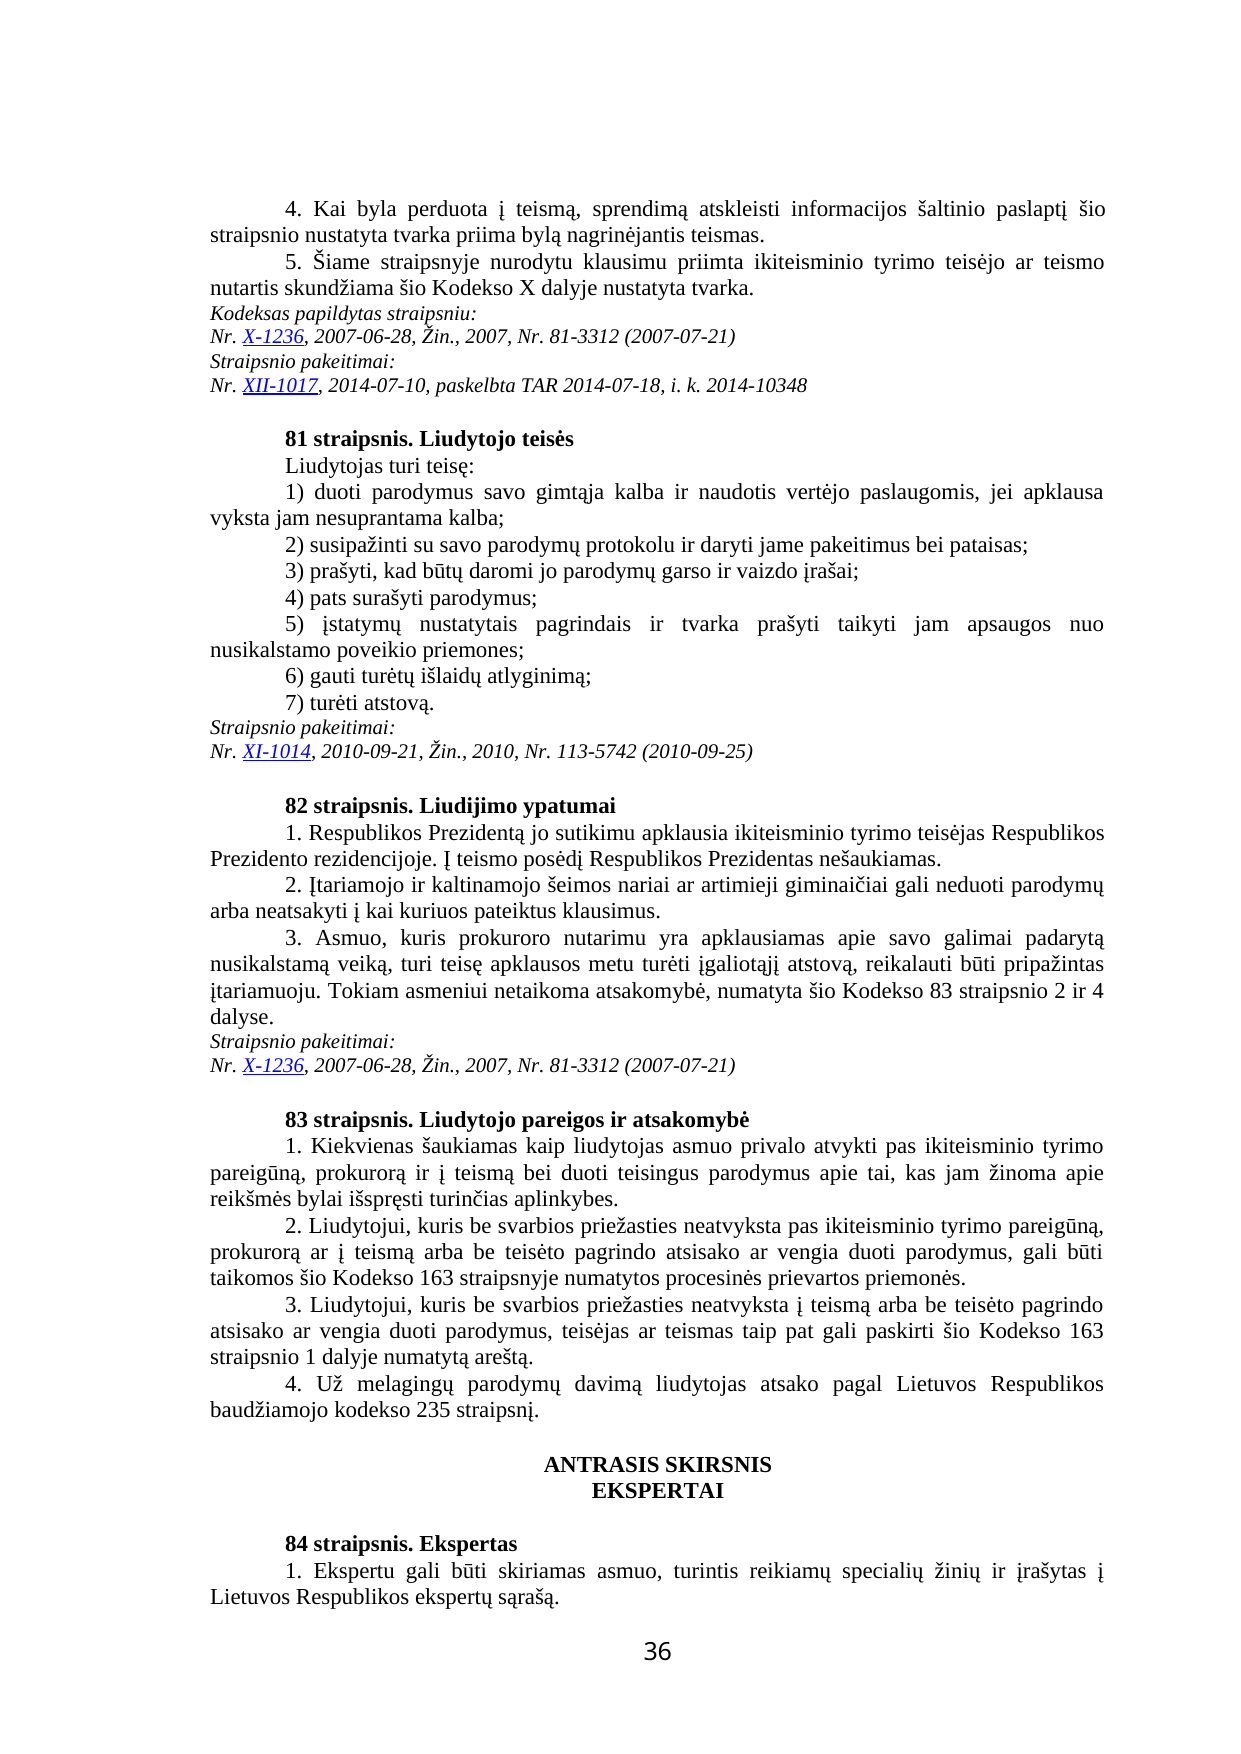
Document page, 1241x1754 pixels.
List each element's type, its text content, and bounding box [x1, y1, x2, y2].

text 7) turėti atstovą. [210, 689, 1106, 715]
text 4. Kai byla perduota į teismą, sprendimą atskleisti informacijos šaltinio paslaptį šio straipsnio nustatyta tvarka priima bylą nagrinėjantis teismas. [210, 195, 1106, 248]
text 6) gauti turėtų išlaidų atlyginimą; [210, 663, 1106, 689]
text 2) susipažinti su savo parodymų protokolu ir daryti jame pakeitimus bei pataisas; [210, 531, 1106, 557]
text Nr. X-1236, 2007-06-28, Žin., 2007, Nr. 81-3312 (2007-07-21) [210, 1053, 1106, 1077]
text 5) įstatymų nustatytais pagrindais ir tvarka prašyti taikyti jam apsaugos nuo nusikalstamo poveikio priemones; [210, 610, 1106, 663]
text Ekspertai [210, 1478, 1106, 1504]
text 84 straipsnis. Ekspertas [210, 1530, 1106, 1557]
text 1. Respublikos Prezidentą jo sutikimu apklausia ikiteisminio tyrimo teisėjas Respublikos Prezidento rezidencijoje. Į teismo posėdį Respublikos Prezidentas nešaukiamas. [210, 818, 1106, 871]
text 5. Šiame straipsnyje nurodytu klausimu priimta ikiteisminio tyrimo teisėjo ar teismo nutartis skundžiama šio Kodekso X dalyje nustatyta tvarka. [210, 248, 1106, 300]
text 83 straipsnis. Liudytojo pareigos ir atsakomybė [210, 1106, 1106, 1133]
text Nr. X-1236, 2007-06-28, Žin., 2007, Nr. 81-3312 (2007-07-21) [210, 324, 1106, 348]
text 3. Asmuo, kuris prokuroro nutarimu yra apklausiamas apie savo galimai padarytą nusikalstamą veiką, turi teisę apklausos metu turėti įgaliotąjį atstovą, reikalauti būti pripažintas įtariamuoju. Tokiam asmeniui netaikoma atsakomybė, numatyta šio Kodekso 83 straipsnio 2 ir 4 dalyse. [210, 924, 1106, 1029]
text Straipsnio pakeitimai: [210, 715, 1106, 739]
text Nr. XII-1017, 2014-07-10, paskelbta TAR 2014-07-18, i. k. 2014-10348 [210, 373, 1106, 397]
text Straipsnio pakeitimai: [210, 348, 1106, 373]
text 3. Liudytojui, kuris be svarbios priežasties neatvyksta į teismą arba be teisėto pagrindo atsisako ar vengia duoti parodymus, teisėjas ar teismas taip pat gali paskirti šio Kodekso 163 straipsnio 1 dalyje numatytą areštą. [210, 1291, 1106, 1370]
text 4) pats surašyti parodymus; [210, 583, 1106, 610]
text 3) prašyti, kad būtų daromi jo parodymų garso ir vaizdo įrašai; [210, 557, 1106, 583]
text ANTRASIS SKIRSNIS [210, 1451, 1106, 1478]
text Nr. XI-1014, 2010-09-21, Žin., 2010, Nr. 113-5742 (2010-09-25) [210, 739, 1106, 763]
text 1. Kiekvienas šaukiamas kaip liudytojas asmuo privalo atvykti pas ikiteisminio tyrimo pareigūną, prokurorą ir į teismą bei duoti teisingus parodymus apie tai, kas jam žinoma apie reikšmės bylai išspręsti turinčias aplinkybes. [210, 1133, 1106, 1212]
text 1) duoti parodymus savo gimtąja kalba ir naudotis vertėjo paslaugomis, jei apklausa vyksta jam nesuprantama kalba; [210, 478, 1106, 531]
text 2. Įtariamojo ir kaltinamojo šeimos nariai ar artimieji giminaičiai gali neduoti parodymų arba neatsakyti į kai kuriuos pateiktus klausimus. [210, 871, 1106, 924]
text 2. Liudytojui, kuris be svarbios priežasties neatvyksta pas ikiteisminio tyrimo pareigūną, prokurorą ar į teismą arba be teisėto pagrindo atsisako ar vengia duoti parodymus, gali būti taikomos šio Kodekso 163 straipsnyje numatytos procesinės prievartos priemonės. [210, 1212, 1106, 1291]
text 4. Už melagingų parodymų davimą liudytojas atsako pagal Lietuvos Respublikos baudžiamojo kodekso 235 straipsnį. [210, 1370, 1106, 1422]
text Straipsnio pakeitimai: [210, 1029, 1106, 1053]
text 1. Ekspertu gali būti skiriamas asmuo, turintis reikiamų specialių žinių ir įrašytas į Lietuvos Respublikos ekspertų sąrašą. [210, 1557, 1106, 1609]
text 81 straipsnis. Liudytojo teisės [210, 425, 1106, 452]
text Kodeksas papildytas straipsniu: [210, 300, 1106, 324]
text 82 straipsnis. Liudijimo ypatumai [210, 792, 1106, 818]
text Liudytojas turi teisę: [210, 452, 1106, 478]
